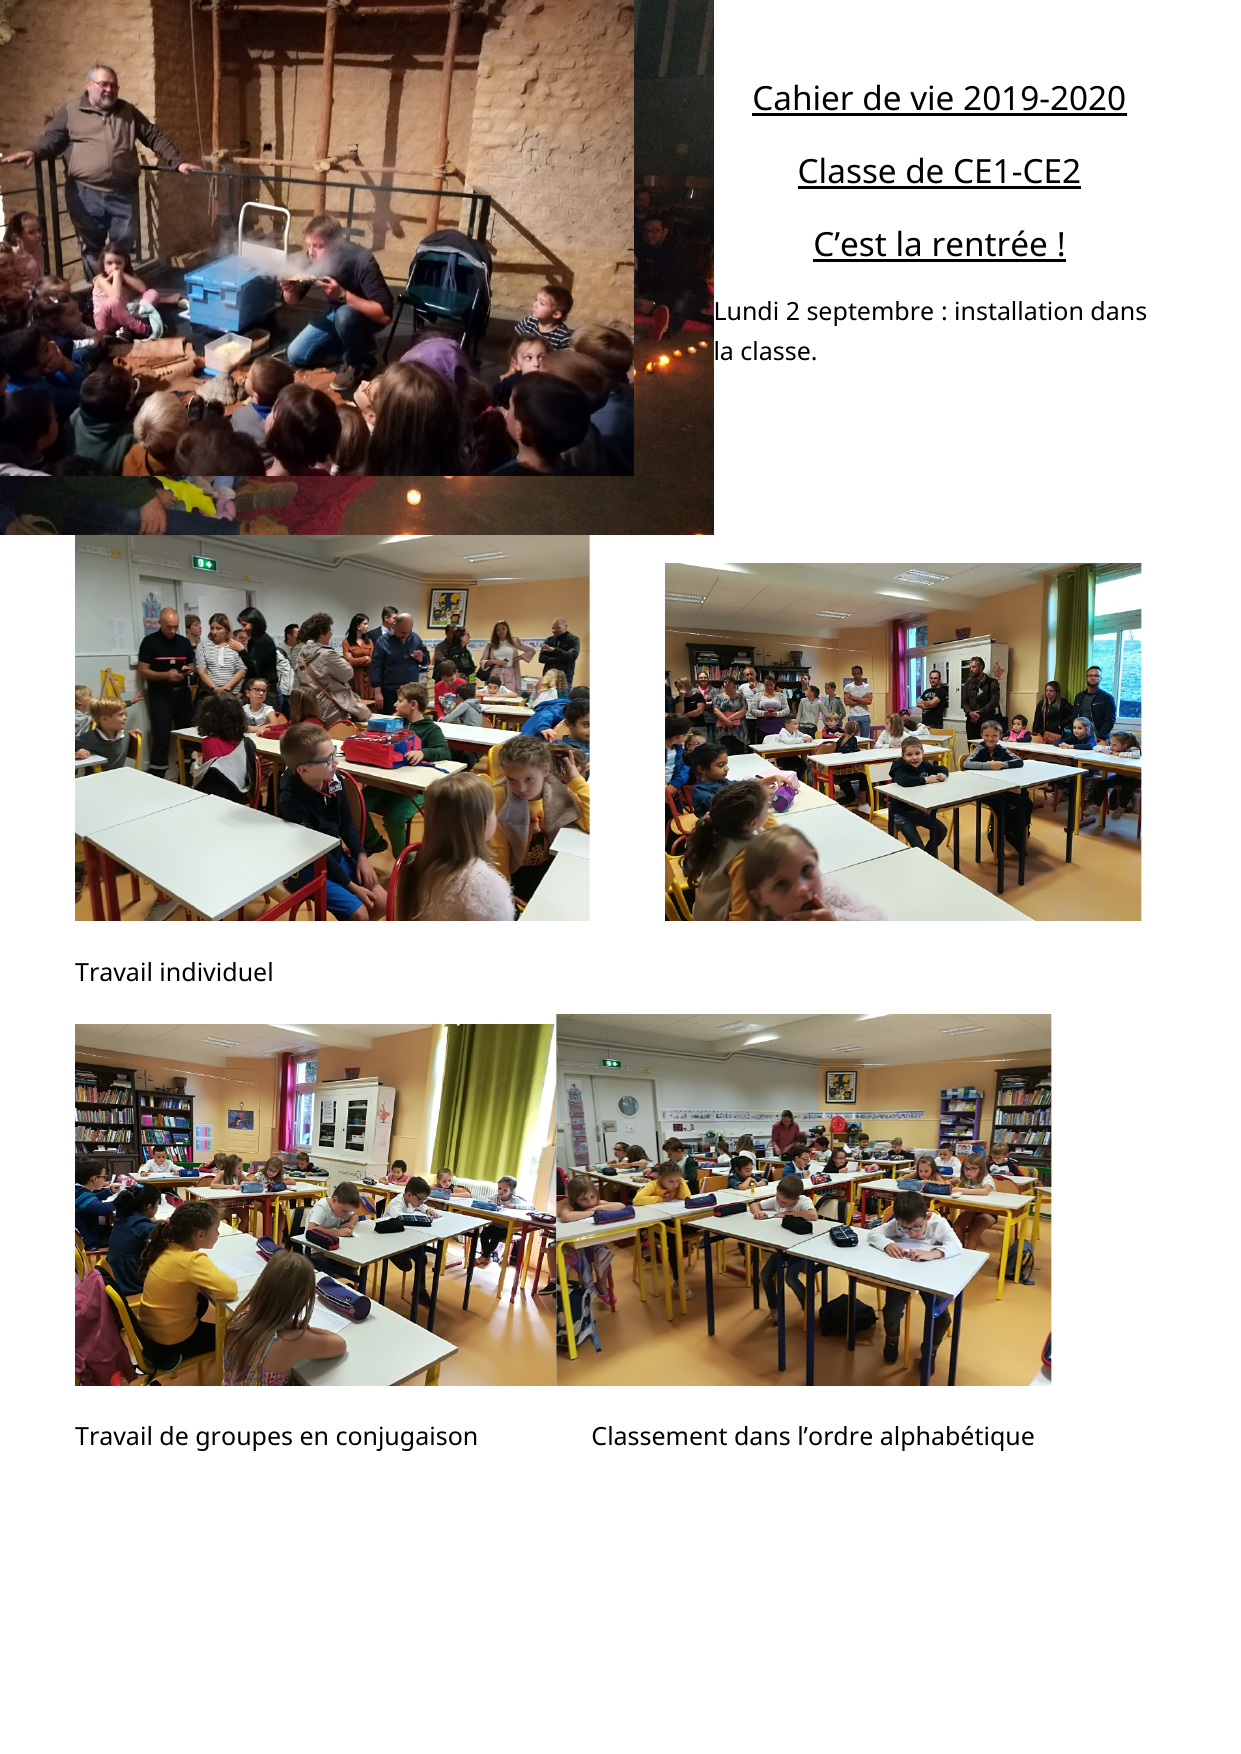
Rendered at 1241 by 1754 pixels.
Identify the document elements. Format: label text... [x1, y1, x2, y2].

text Travail de groupes en conjugaison Classement dans l’ordre alphabétique [75, 1419, 1165, 1453]
picture [0, 0, 714, 921]
text Cahier de vie 2019-2020 [714, 75, 1165, 120]
text Classe de CE1-CE2 [714, 148, 1165, 193]
text C’est la rentrée ! [714, 221, 1165, 266]
picture [665, 563, 1142, 921]
text Travail individuel [75, 954, 1165, 988]
picture [75, 1014, 1052, 1386]
text Lundi 2 septembre : installation dans la classe. [714, 294, 1165, 367]
